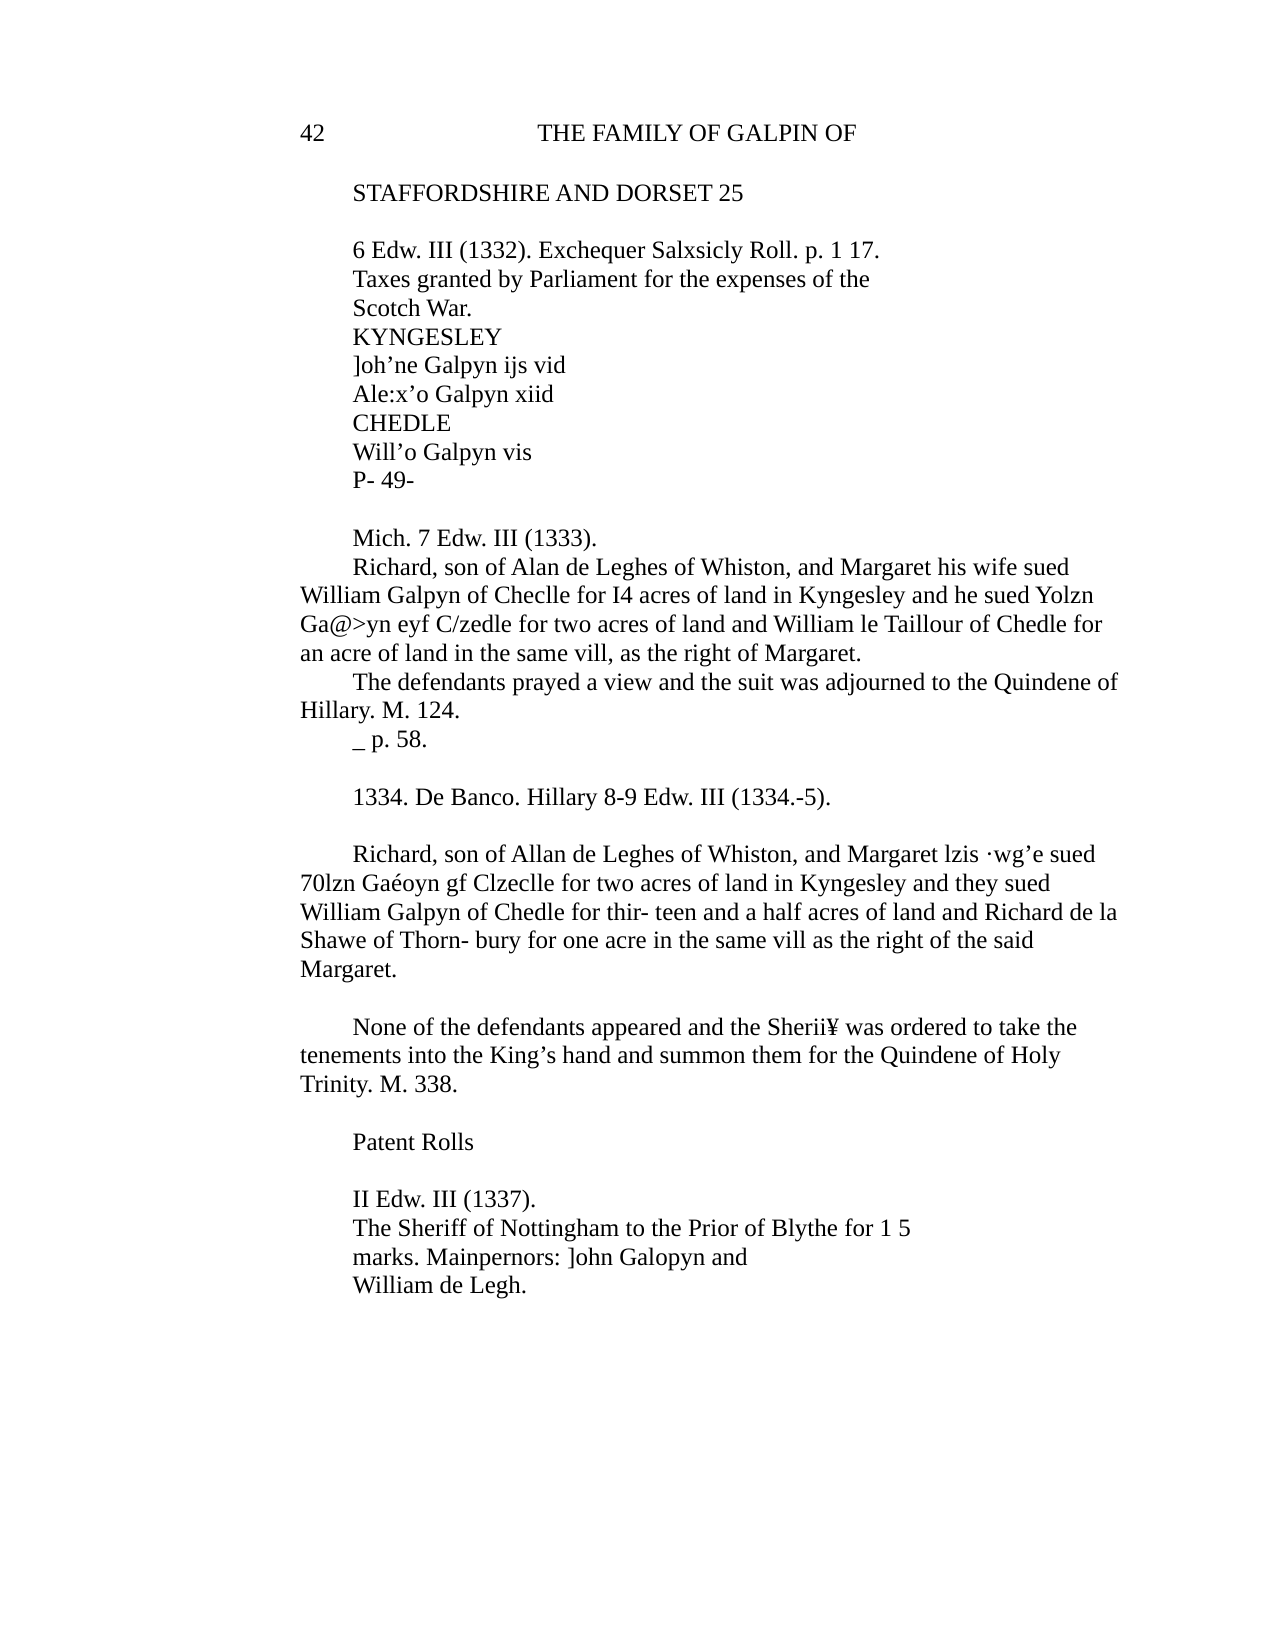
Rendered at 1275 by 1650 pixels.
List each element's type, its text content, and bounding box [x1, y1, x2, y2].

text Taxes granted by Parliament for the expenses of the [300, 264, 1125, 293]
text Will’o Galpyn vis [300, 437, 1125, 466]
text The defendants prayed a view and the suit was adjourned to the Quindene of Hillary. M. 124. [300, 667, 1125, 724]
text Richard, son of Alan de Leghes of Whiston, and Margaret his wife sued William Galpyn of Checlle for I4 acres of land in Kyngesley and he sued Yolzn Ga@>yn eyf C/zedle for two acres of land and William le Taillour of Chedle for an acre of land in the same vill, as the right of Margaret. [300, 552, 1125, 667]
text CHEDLE [300, 408, 1125, 437]
text P- 49- [300, 466, 1125, 494]
text II Edw. III (1337). [300, 1184, 1125, 1213]
text Patent Rolls [300, 1127, 1125, 1156]
text KYNGESLEY [300, 322, 1125, 351]
text _ p. 58. [300, 724, 1125, 753]
text Scotch War. [300, 293, 1125, 322]
text Mich. 7 Edw. III (1333). [300, 523, 1125, 552]
text marks. Mainpernors: ]ohn Galopyn and [300, 1242, 1125, 1271]
text The Sheriff of Nottingham to the Prior of Blythe for 1 5 [300, 1213, 1125, 1242]
text 6 Edw. III (1332). Exchequer Salxsicly Roll. p. 1 17. [300, 236, 1125, 264]
text STAFFORDSHIRE AND DORSET 25 [300, 178, 1125, 207]
text William de Legh. [300, 1271, 1125, 1299]
text Ale:x’o Galpyn xiid [300, 379, 1125, 408]
text 1334. De Banco. Hillary 8-9 Edw. III (1334.-5). [300, 782, 1125, 811]
text None of the defendants appeared and the Sherii¥ was ordered to take the tenements into the King’s hand and summon them for the Quindene of Holy Trinity. M. 338. [300, 1012, 1125, 1098]
text ]oh’ne Galpyn ijs vid [300, 351, 1125, 379]
text Richard, son of Allan de Leghes of Whiston, and Margaret lzis ·wg’e sued 70lzn Gaéoyn gf Clzeclle for two acres of land in Kyngesley and they sued William Galpyn of Chedle for thir- teen and a half acres of land and Richard de la Shawe of Thorn- bury for one acre in the same vill as the right of the said Margaret. [300, 839, 1125, 983]
